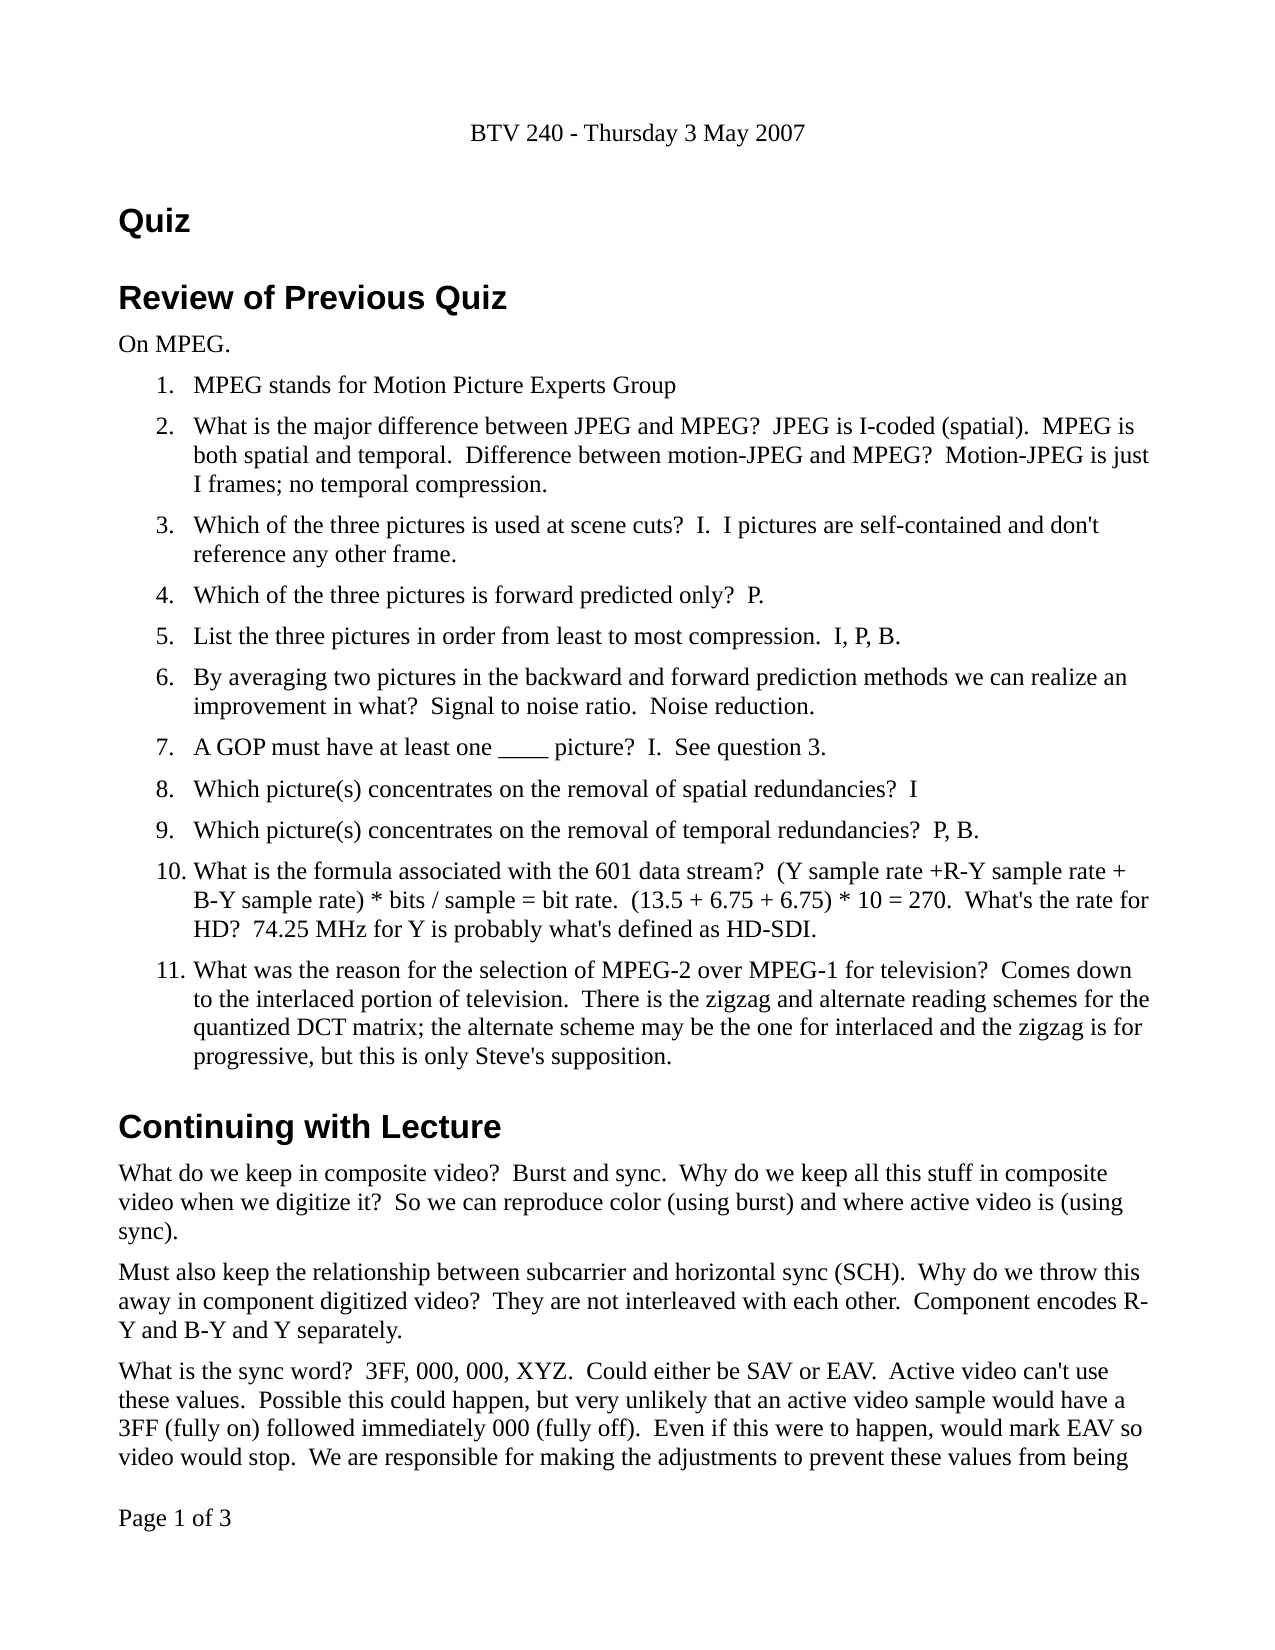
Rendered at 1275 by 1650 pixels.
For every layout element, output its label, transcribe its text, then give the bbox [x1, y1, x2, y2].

subtitle Quiz [118, 201, 1157, 240]
subtitle Continuing with Lecture [118, 1107, 1157, 1146]
list What is the formula associated with the 601 data stream? (Y sample rate +R-Y sample rate + B-Y sample rate) * bits / sample = bit rate. (13.5 + 6.75 + 6.75) * 10 = 270. What's the rate for HD? 74.25 MHz for Y is probably what's defined as HD-SDI. [156, 856, 1157, 942]
text What is the sync word? 3FF, 000, 000, XYZ. Could either be SAV or EAV. Active video can't use these values. Possible this could happen, but very unlikely that an active video sample would have a 3FF (fully on) followed immediately 000 (fully off). Even if this were to happen, would mark EAV so video would stop. We are responsible for making the adjustments to prevent these values from being [118, 1356, 1157, 1471]
list A GOP must have at least one ____ picture? I. See question 3. [156, 732, 1157, 761]
text Must also keep the relationship between subcarrier and horizontal sync (SCH). Why do we throw this away in component digitized video? They are not interleaved with each other. Component encodes R-Y and B-Y and Y separately. [118, 1257, 1157, 1343]
list List the three pictures in order from least to most compression. I, P, B. [156, 621, 1157, 650]
list MPEG stands for Motion Picture Experts Group [156, 370, 1157, 399]
list Which of the three pictures is forward predicted only? P. [156, 580, 1157, 609]
list Which picture(s) concentrates on the removal of spatial redundancies? I [156, 774, 1157, 802]
list What was the reason for the selection of MPEG-2 over MPEG-1 for television? Comes down to the interlaced portion of television. There is the zigzag and alternate reading schemes for the quantized DCT matrix; the alternate scheme may be the one for interlaced and the zigzag is for progressive, but this is only Steve's supposition. [156, 955, 1157, 1070]
subtitle Review of Previous Quiz [118, 277, 1157, 316]
list What is the major difference between JPEG and MPEG? JPEG is I-coded (spatial). MPEG is both spatial and temporal. Difference between motion-JPEG and MPEG? Motion-JPEG is just I frames; no temporal compression. [156, 411, 1157, 497]
list By averaging two pictures in the backward and forward prediction methods we can realize an improvement in what? Signal to noise ratio. Noise reduction. [156, 662, 1157, 720]
text What do we keep in composite video? Burst and sync. Why do we keep all this stuff in composite video when we digitize it? So we can reproduce color (using burst) and where active video is (using sync). [118, 1158, 1157, 1245]
list Which picture(s) concentrates on the removal of temporal redundancies? P, B. [156, 815, 1157, 844]
list Which of the three pictures is used at scene cuts? I. I pictures are self-contained and don't reference any other frame. [156, 510, 1157, 567]
text On MPEG. [118, 329, 1157, 357]
